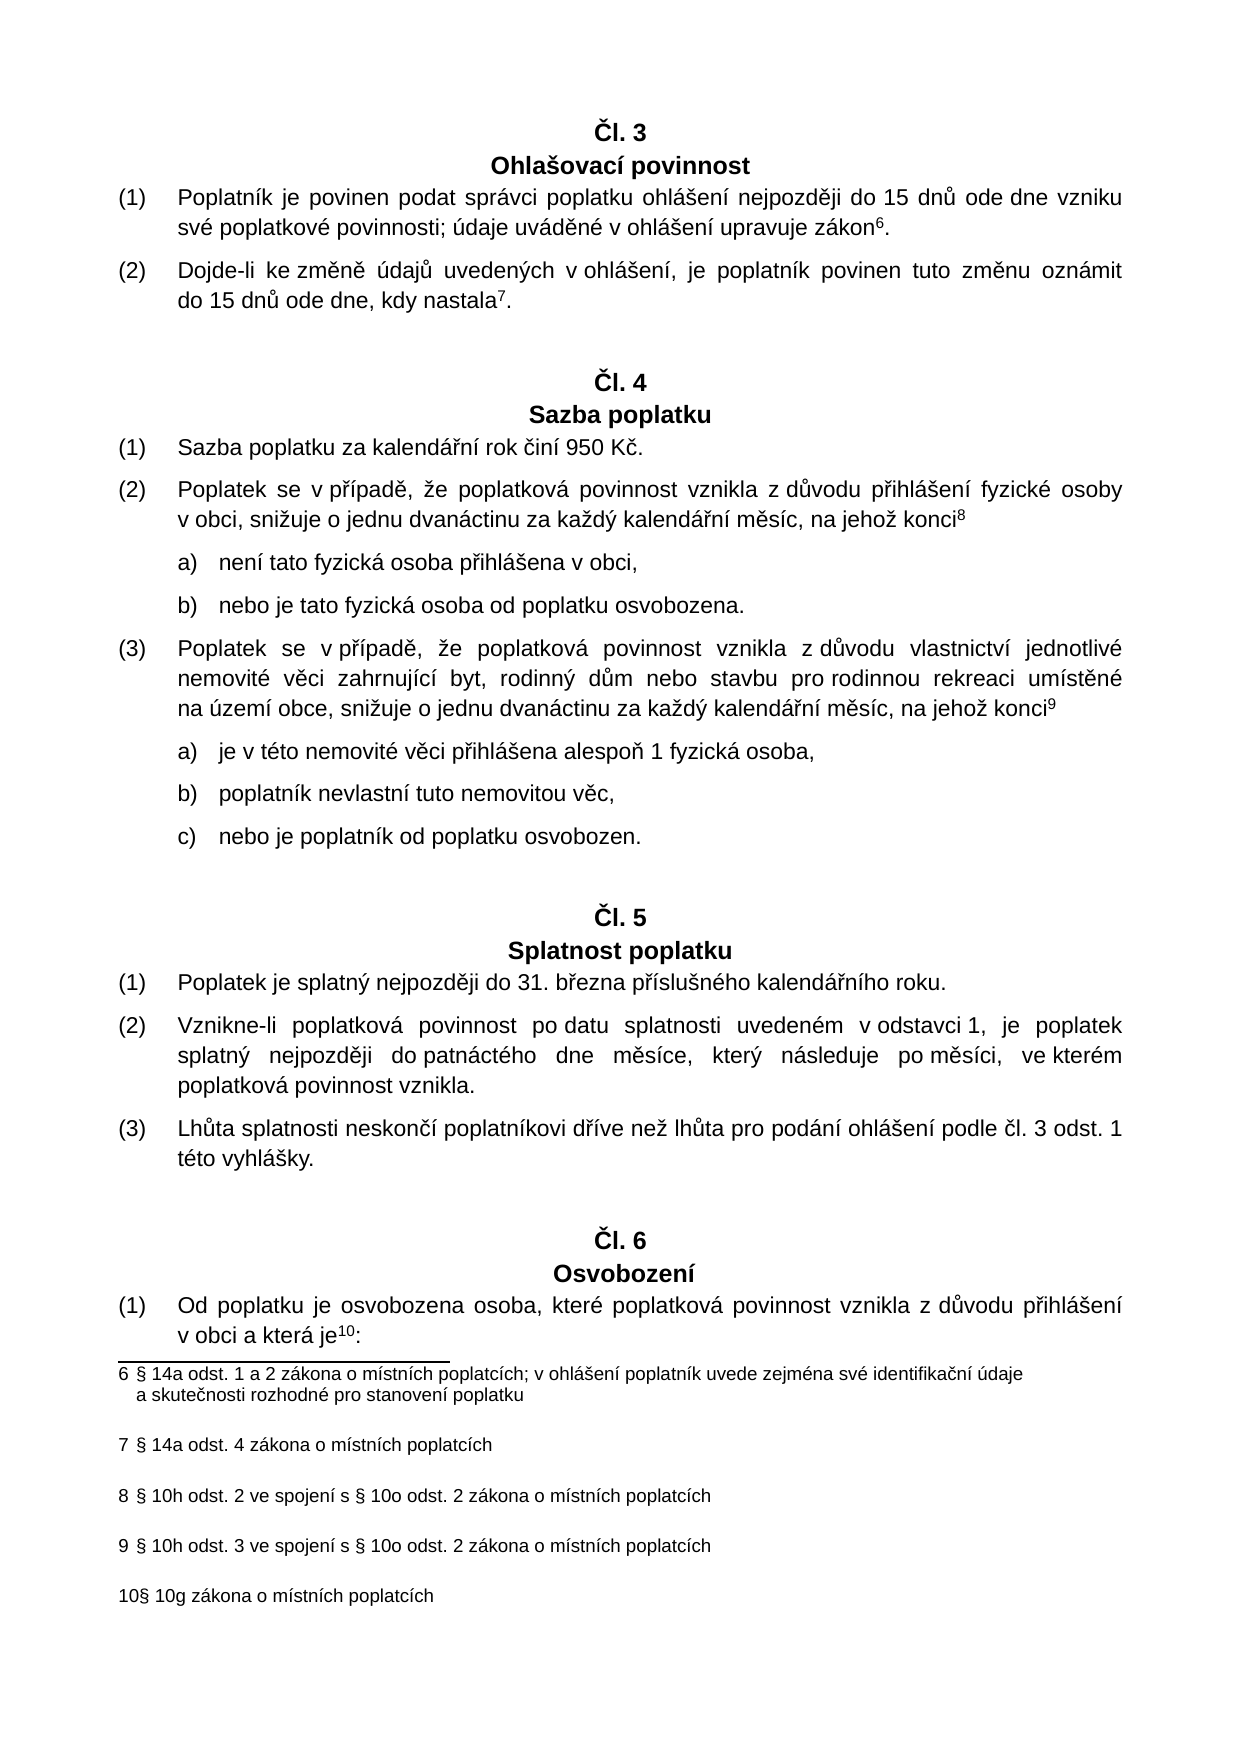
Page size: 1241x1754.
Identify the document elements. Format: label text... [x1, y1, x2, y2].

list nebo je poplatník od poplatku osvobozen. [177, 823, 1122, 849]
list § 14a odst. 1 a 2 zákona o místních poplatcích; v ohlášení poplatník uvede zejména své identifikační údaje a skutečnosti rozhodné pro stanovení poplatku [118, 1362, 1122, 1405]
subtitle Čl. 6 Osvobození [118, 1226, 1122, 1287]
list Poplatek se v případě, že poplatková povinnost vznikla z důvodu přihlášení fyzické osoby v obci, snižuje o jednu dvanáctinu za každý kalendářní měsíc, na jehož konci [118, 476, 1122, 533]
list je v této nemovité věci přihlášena alespoň 1 fyzická osoba, [177, 738, 1122, 764]
list Lhůta splatnosti neskončí poplatníkovi dříve než lhůta pro podání ohlášení podle čl. 3 odst. 1 této vyhlášky. [118, 1115, 1122, 1172]
list § 10h odst. 2 ve spojení s § 10o odst. 2 zákona o místních poplatcích [118, 1484, 1122, 1506]
list § 10h odst. 3 ve spojení s § 10o odst. 2 zákona o místních poplatcích [118, 1535, 1122, 1556]
list § 10g zákona o místních poplatcích [118, 1585, 1122, 1607]
subtitle Čl. 4 Sazba poplatku [118, 367, 1122, 429]
list není tato fyzická osoba přihlášena v obci, [177, 549, 1122, 576]
list Dojde-li ke změně údajů uvedených v ohlášení, je poplatník povinen tuto změnu oznámit do 15 dnů ode dne, kdy nastala. [118, 257, 1122, 314]
subtitle Čl. 3 Ohlašovací povinnost [118, 118, 1122, 180]
list Poplatek je splatný nejpozději do 31. března příslušného kalendářního roku. [118, 969, 1122, 996]
list § 14a odst. 4 zákona o místních poplatcích [118, 1434, 1122, 1456]
subtitle Čl. 5 Splatnost poplatku [118, 903, 1122, 965]
list poplatník nevlastní tuto nemovitou věc, [177, 780, 1122, 807]
list Vznikne-li poplatková povinnost po datu splatnosti uvedeném v odstavci 1, je poplatek splatný nejpozději do patnáctého dne měsíce, který následuje po měsíci, ve kterém poplatková povinnost vznikla. [118, 1012, 1122, 1099]
list nebo je tato fyzická osoba od poplatku osvobozena. [177, 592, 1122, 618]
list Poplatník je povinen podat správci poplatku ohlášení nejpozději do 15 dnů ode dne vzniku své poplatkové povinnosti; údaje uváděné v ohlášení upravuje zákon. [118, 184, 1122, 241]
list Poplatek se v případě, že poplatková povinnost vznikla z důvodu vlastnictví jednotlivé nemovité věci zahrnující byt, rodinný dům nebo stavbu pro rodinnou rekreaci umístěné na území obce, snižuje o jednu dvanáctinu za každý kalendářní měsíc, na jehož konci [118, 634, 1122, 721]
list Sazba poplatku za kalendářní rok činí 950 Kč. [118, 433, 1122, 460]
list Od poplatku je osvobozena osoba, které poplatková povinnost vznikla z důvodu přihlášení v obci a která je: [118, 1292, 1122, 1348]
